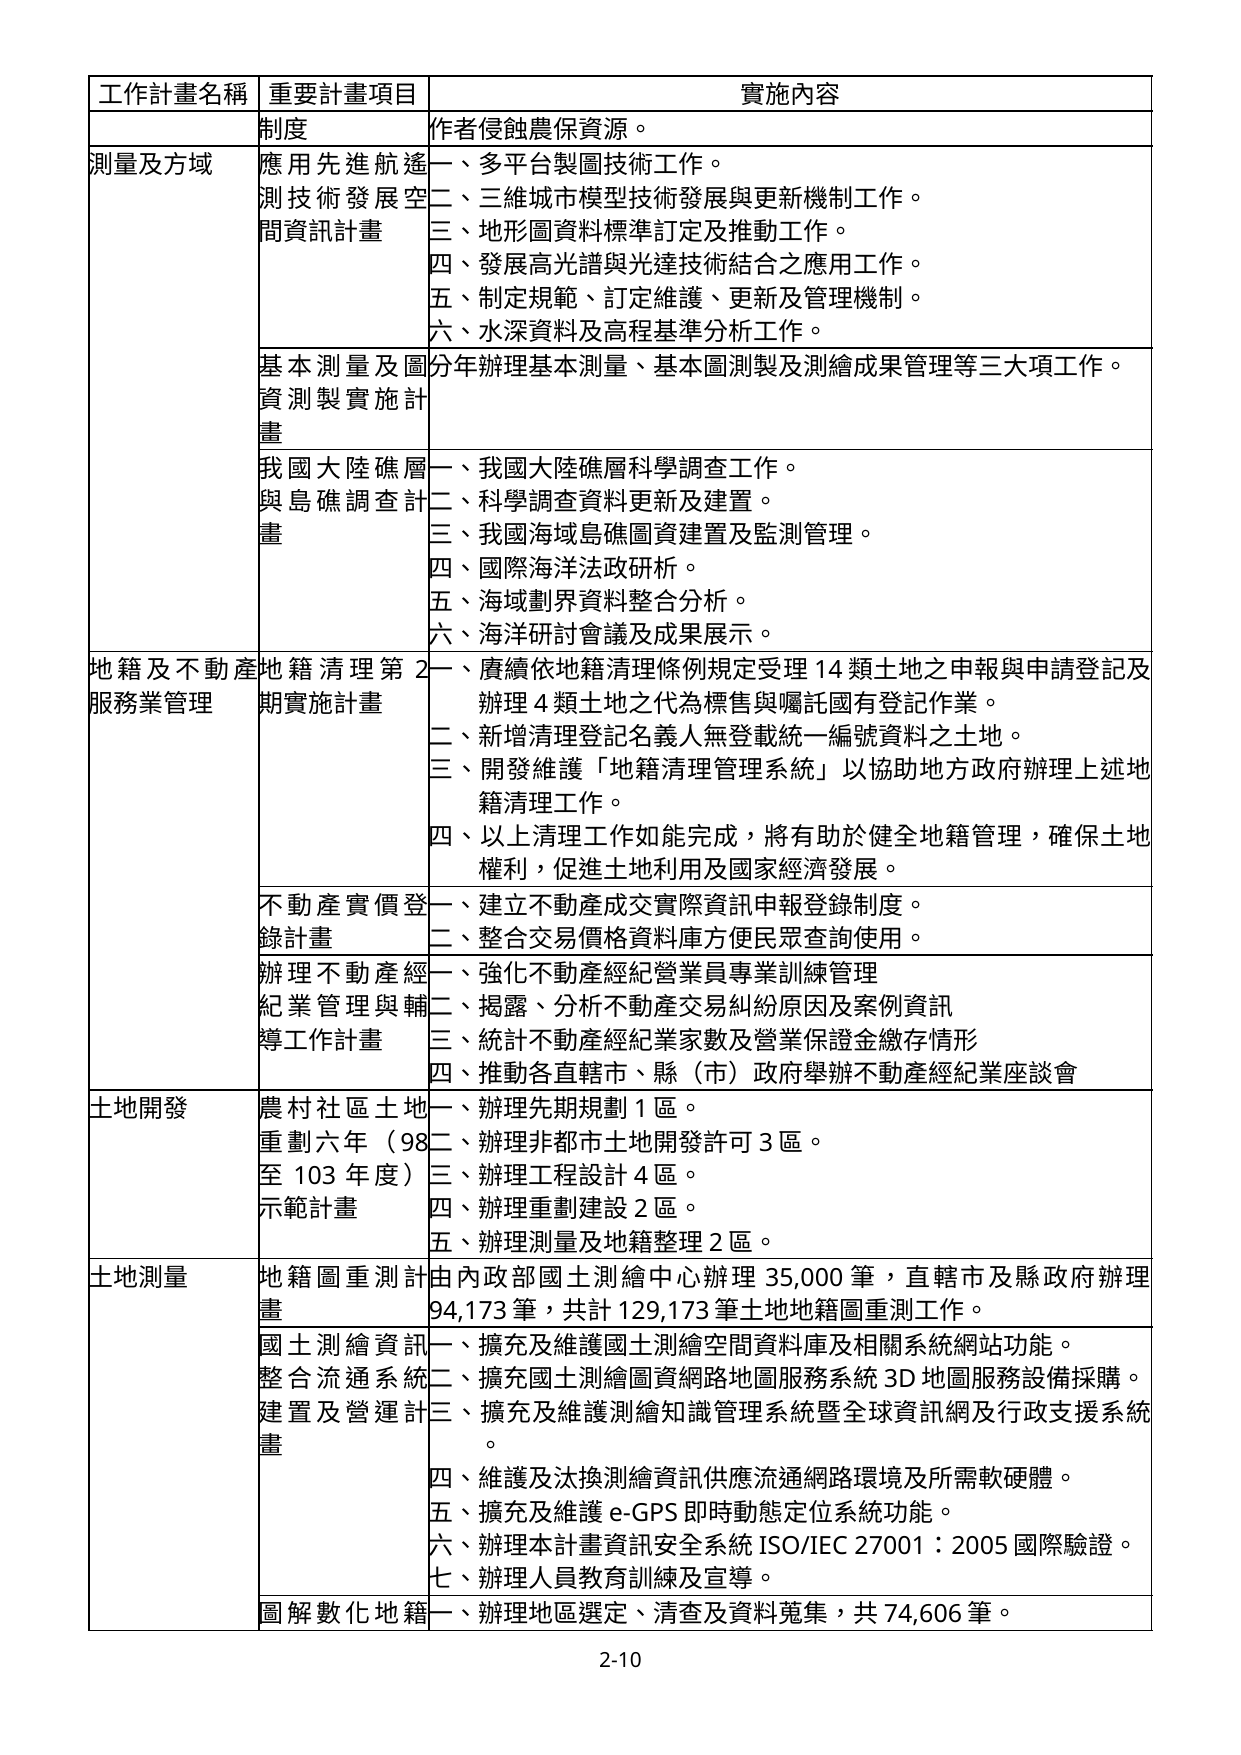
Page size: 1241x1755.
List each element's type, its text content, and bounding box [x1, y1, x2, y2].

table_cell 不動產實價登錄計畫 [260, 887, 428, 954]
table_cell 土地測量 [90, 1259, 258, 1629]
table_cell 應用先進航遙測技術發展空間資訊計畫 [260, 147, 428, 347]
table_cell 我國大陸礁層與島礁調查計畫 [260, 450, 428, 651]
table_cell 基本測量及圖資測製實施計畫 [260, 349, 428, 449]
table_cell 分年辦理基本測量、基本圖測製及測繪成果管理等三大項工作。 [430, 349, 1151, 449]
table_cell 地籍圖重測計畫 [260, 1259, 428, 1326]
table_cell 辦理不動產經紀業管理與輔導工作計畫 [260, 956, 428, 1089]
table_cell 一、辦理地區選定、清查及資料蒐集，共74,606筆。 二、加密控制測量，共600點。 三、圖解法地籍圖數值化成果整合及套疊作業共74,606筆。 四、成果檢查。 五、辦理人員輔導訓練。 六、編制年度工作報告。 七、計畫創新評估。 [430, 1596, 1151, 1629]
table_cell 健全農業保險制度 [260, 112, 428, 145]
table_cell 一、擴充及維護國土測繪空間資料庫及相關系統網站功能。 二、擴充國土測繪圖資網路地圖服務系統3D地圖服務設備採購。 三、擴充及維護測繪知識管理系統暨全球資訊網及行政支援系統。 四、維護及汰換測繪資訊供應流通網路環境及所需軟硬體。 五、擴充及維護e-GPS即時動態定位系統功能。 六、辦理本計畫資訊安全系統ISO/IEC 27001：2005國際驗證。 七、辦理人員教育訓練及宣導。 [430, 1328, 1151, 1594]
table_cell 一、辦理先期規劃1區。 二、辦理非都市土地開發許可3區。 三、辦理工程設計4區。 四、辦理重劃建設2區。 五、辦理測量及地籍整理2區。 [430, 1091, 1151, 1258]
table_cell 測量及方域 [90, 147, 258, 651]
table_header 重要計畫項目 [260, 77, 428, 110]
table_cell 一、賡續依地籍清理條例規定受理14類土地之申報與申請登記及辦理4類土地之代為標售與囑託國有登記作業。 二、新增清理登記名義人無登載統一編號資料之土地。 三、開發維護「地籍清理管理系統」以協助地方政府辦理上述地籍清理工作。 四、以上清理工作如能完成，將有助於健全地籍管理，確保土地權利，促進土地利用及國家經濟發展。 [430, 652, 1151, 886]
table_cell 國土測繪資訊整合流通系統建置及營運計畫 [260, 1328, 428, 1594]
table_header 工作計畫名稱 [90, 77, 258, 110]
table_header 實施內容 [430, 77, 1151, 110]
table_cell 一、強化不動產經紀營業員專業訓練管理 二、揭露、分析不動產交易糾紛原因及案例資訊 三、統計不動產經紀業家數及營業保證金繳存情形 四、推動各直轄市、縣（市）政府舉辦不動產經紀業座談會 [430, 956, 1151, 1089]
table_cell 地籍及不動產服務業管理 [90, 652, 258, 1089]
table_cell 一、多平台製圖技術工作。 二、三維城市模型技術發展與更新機制工作。 三、地形圖資料標準訂定及推動工作。 四、發展高光譜與光達技術結合之應用工作。 五、制定規範、訂定維護、更新及管理機制。 六、水深資料及高程基準分析工作。 [430, 147, 1151, 347]
table_cell 一、建立不動產成交實際資訊申報登錄制度。 二、整合交易價格資料庫方便民眾查詢使用。 [430, 887, 1151, 954]
table_cell 一、我國大陸礁層科學調查工作。 二、科學調查資料更新及建置。 三、我國海域島礁圖資建置及監測管理。 四、國際海洋法政研析。 五、海域劃界資料整合分析。 六、海洋研討會議及成果展示。 [430, 450, 1151, 651]
table_cell 配合執行農保被保險人之各項清查作業，防杜非實際從事農業工作者侵蝕農保資源。 [430, 112, 1151, 145]
table_cell 農村社區土地重劃六年（98至103年度）示範計畫 [260, 1091, 428, 1258]
table_cell 圖解數化地籍圖整合建置及都市計畫地形圖套疊計畫 [260, 1596, 428, 1629]
table_cell [90, 112, 258, 145]
table_cell 由內政部國土測繪中心辦理35,000筆，直轄市及縣政府辦理94,173筆，共計129,173筆土地地籍圖重測工作。 [430, 1259, 1151, 1326]
table_cell 土地開發 [90, 1091, 258, 1258]
table_cell 地籍清理第2期實施計畫 [260, 652, 428, 886]
